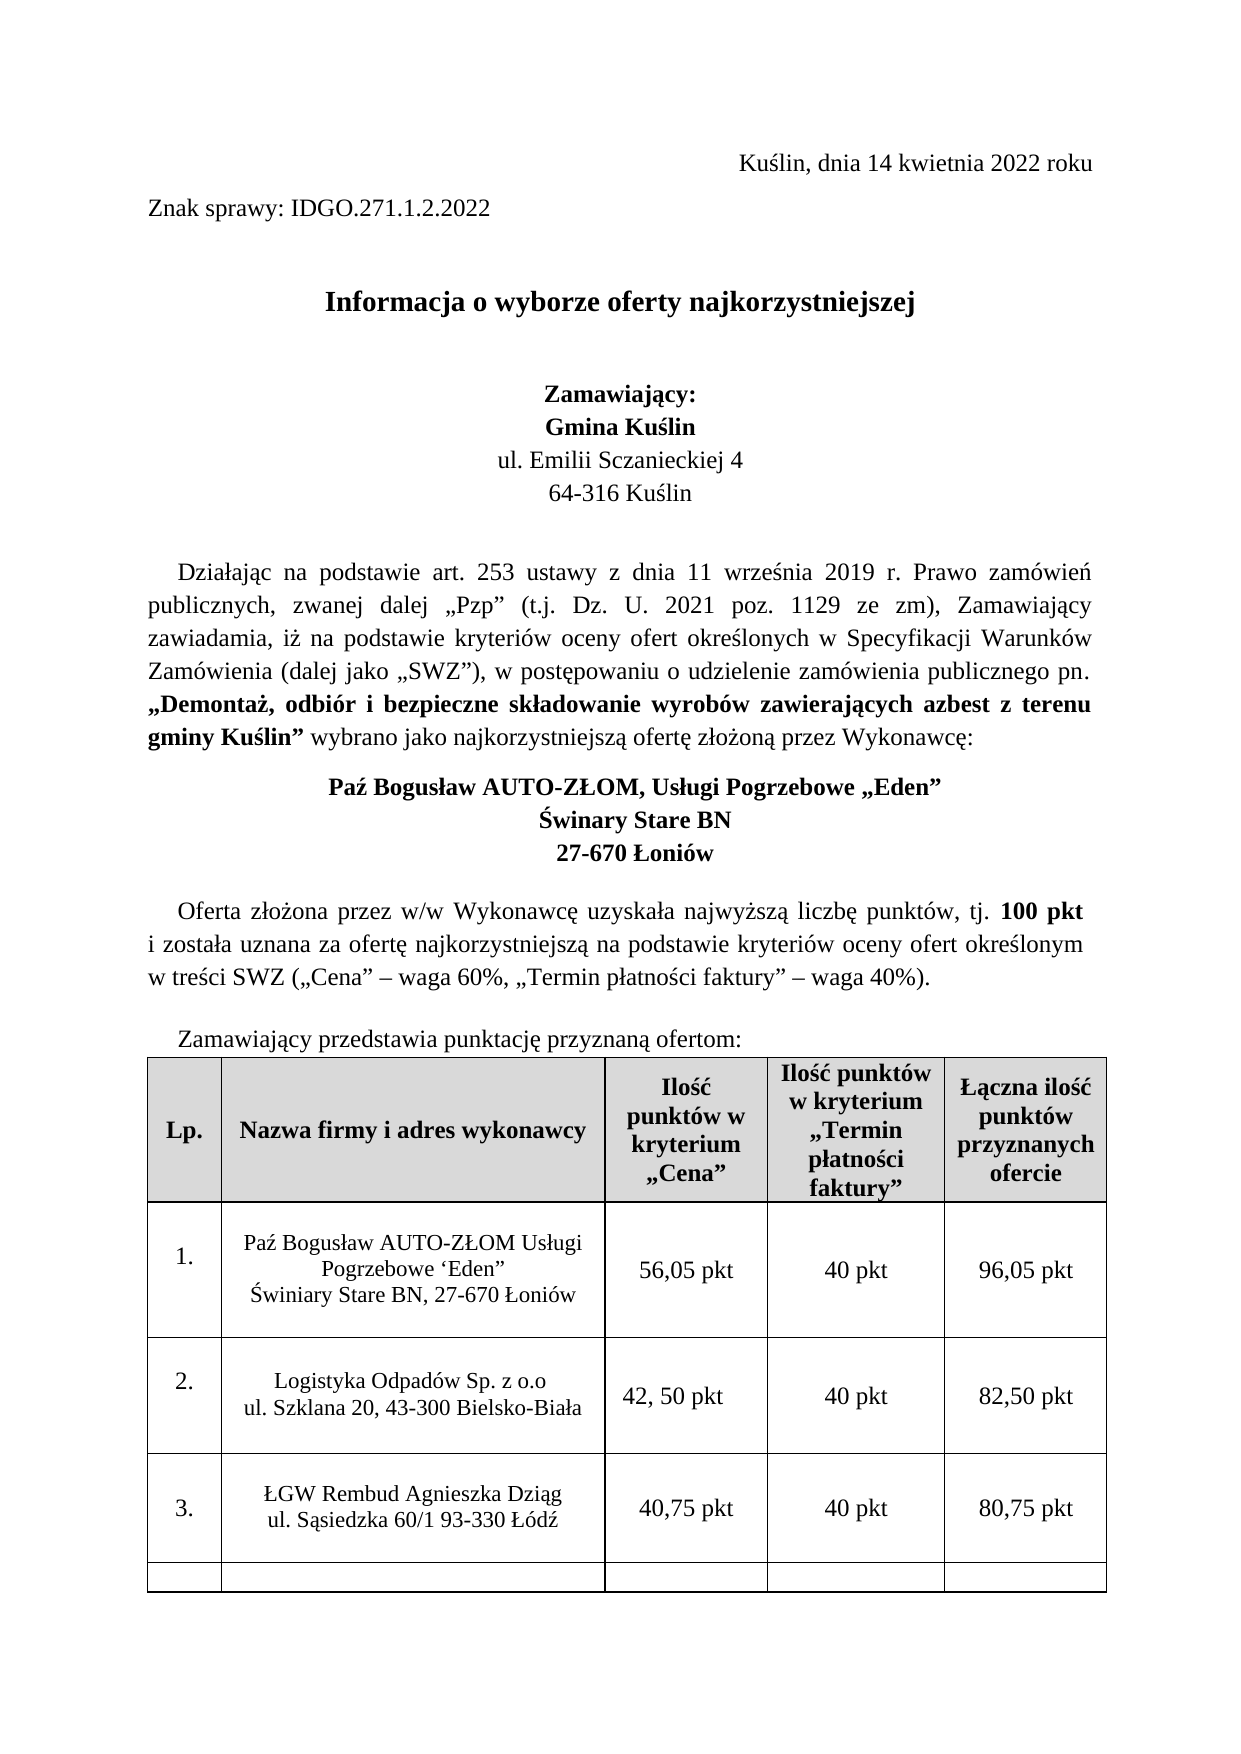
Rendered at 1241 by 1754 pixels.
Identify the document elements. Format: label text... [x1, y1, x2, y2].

table_header Lp. [148, 1058, 221, 1201]
text Paź Bogusław AUTO-ZŁOM, Usługi Pogrzebowe „Eden” [148, 772, 1093, 801]
table_cell 40 pkt [768, 1454, 944, 1562]
text Kuślin, dnia 14 kwietnia 2022 roku [148, 148, 1093, 176]
table_cell 40 pkt [768, 1338, 944, 1453]
table_header Ilość punktów w kryterium „Cena” [606, 1058, 767, 1201]
table_header Ilość punktów w kryterium „Termin płatności faktury” [768, 1058, 944, 1201]
text Zamawiający przedstawia punktację przyznaną ofertom: [148, 1024, 1093, 1052]
table_header Nazwa firmy i adres wykonawcy [222, 1058, 604, 1201]
table_cell Logistyka Odpadów Sp. z o.o ul. Szklana 20, 43-300 Bielsko-Biała [222, 1338, 604, 1453]
table_cell 1. [148, 1203, 221, 1337]
table_cell 96,05 pkt [945, 1203, 1106, 1337]
table_cell ŁGW Rembud Agnieszka Dziąg ul. Sąsiedzka 60/1 93-330 Łódź [222, 1454, 604, 1562]
text Informacja o wyborze oferty najkorzystniejszej [148, 284, 1093, 317]
table_cell 56,05 pkt [606, 1203, 767, 1337]
table_cell [606, 1563, 767, 1591]
text Oferta złożona przez w/w Wykonawcę uzyskała najwyższą liczbę punktów, tj. 100 pkt i została uznana za ofertę najkorzystniejszą na podstawie kryteriów oceny ofert określonym w treści SWZ („Cena” – waga 60%, „Termin płatności faktury” – waga 40%). [148, 896, 1093, 991]
table_cell 40,75 pkt [606, 1454, 767, 1562]
text Świnary Stare BN [148, 805, 1093, 833]
table_cell 2. [148, 1338, 221, 1453]
text Zamawiający: [148, 379, 1093, 408]
text 27-670 Łoniów [148, 838, 1093, 867]
text 64-316 Kuślin [148, 478, 1093, 507]
table_cell 80,75 pkt [945, 1454, 1106, 1562]
table_cell 82,50 pkt [945, 1338, 1106, 1453]
text ul. Emilii Sczanieckiej 4 [148, 446, 1093, 474]
table_cell Paź Bogusław AUTO-ZŁOM Usługi Pogrzebowe ‘Eden” Świniary Stare BN, 27-670 Łoniów [222, 1203, 604, 1337]
table_cell [768, 1563, 944, 1591]
table_header Łączna ilość punktów przyznanych ofercie [945, 1058, 1106, 1201]
text Znak sprawy: IDGO.271.1.2.2022 [148, 193, 1093, 222]
text Działając na podstawie art. 253 ustawy z dnia 11 września 2019 r. Prawo zamówień publicznych, zwanej dalej „Pzp” (t.j. Dz. U. 2021 poz. 1129 ze zm), Zamawiający zawiadamia, iż na podstawie kryteriów oceny ofert określonych w Specyfikacji Warunków Zamówienia (dalej jako „SWZ”), w postępowaniu o udzielenie zamówienia publicznego pn. „Demontaż, odbiór i bezpieczne składowanie wyrobów zawierających azbest z terenu gminy Kuślin” wybrano jako najkorzystniejszą ofertę złożoną przez Wykonawcę: [148, 557, 1093, 751]
table_cell [945, 1563, 1106, 1591]
text Gmina Kuślin [148, 412, 1093, 441]
table_cell 3. [148, 1454, 221, 1562]
table_cell [148, 1563, 221, 1591]
table_cell [222, 1563, 604, 1591]
table_cell 42, 50 pkt [606, 1338, 767, 1453]
table_cell 40 pkt [768, 1203, 944, 1337]
